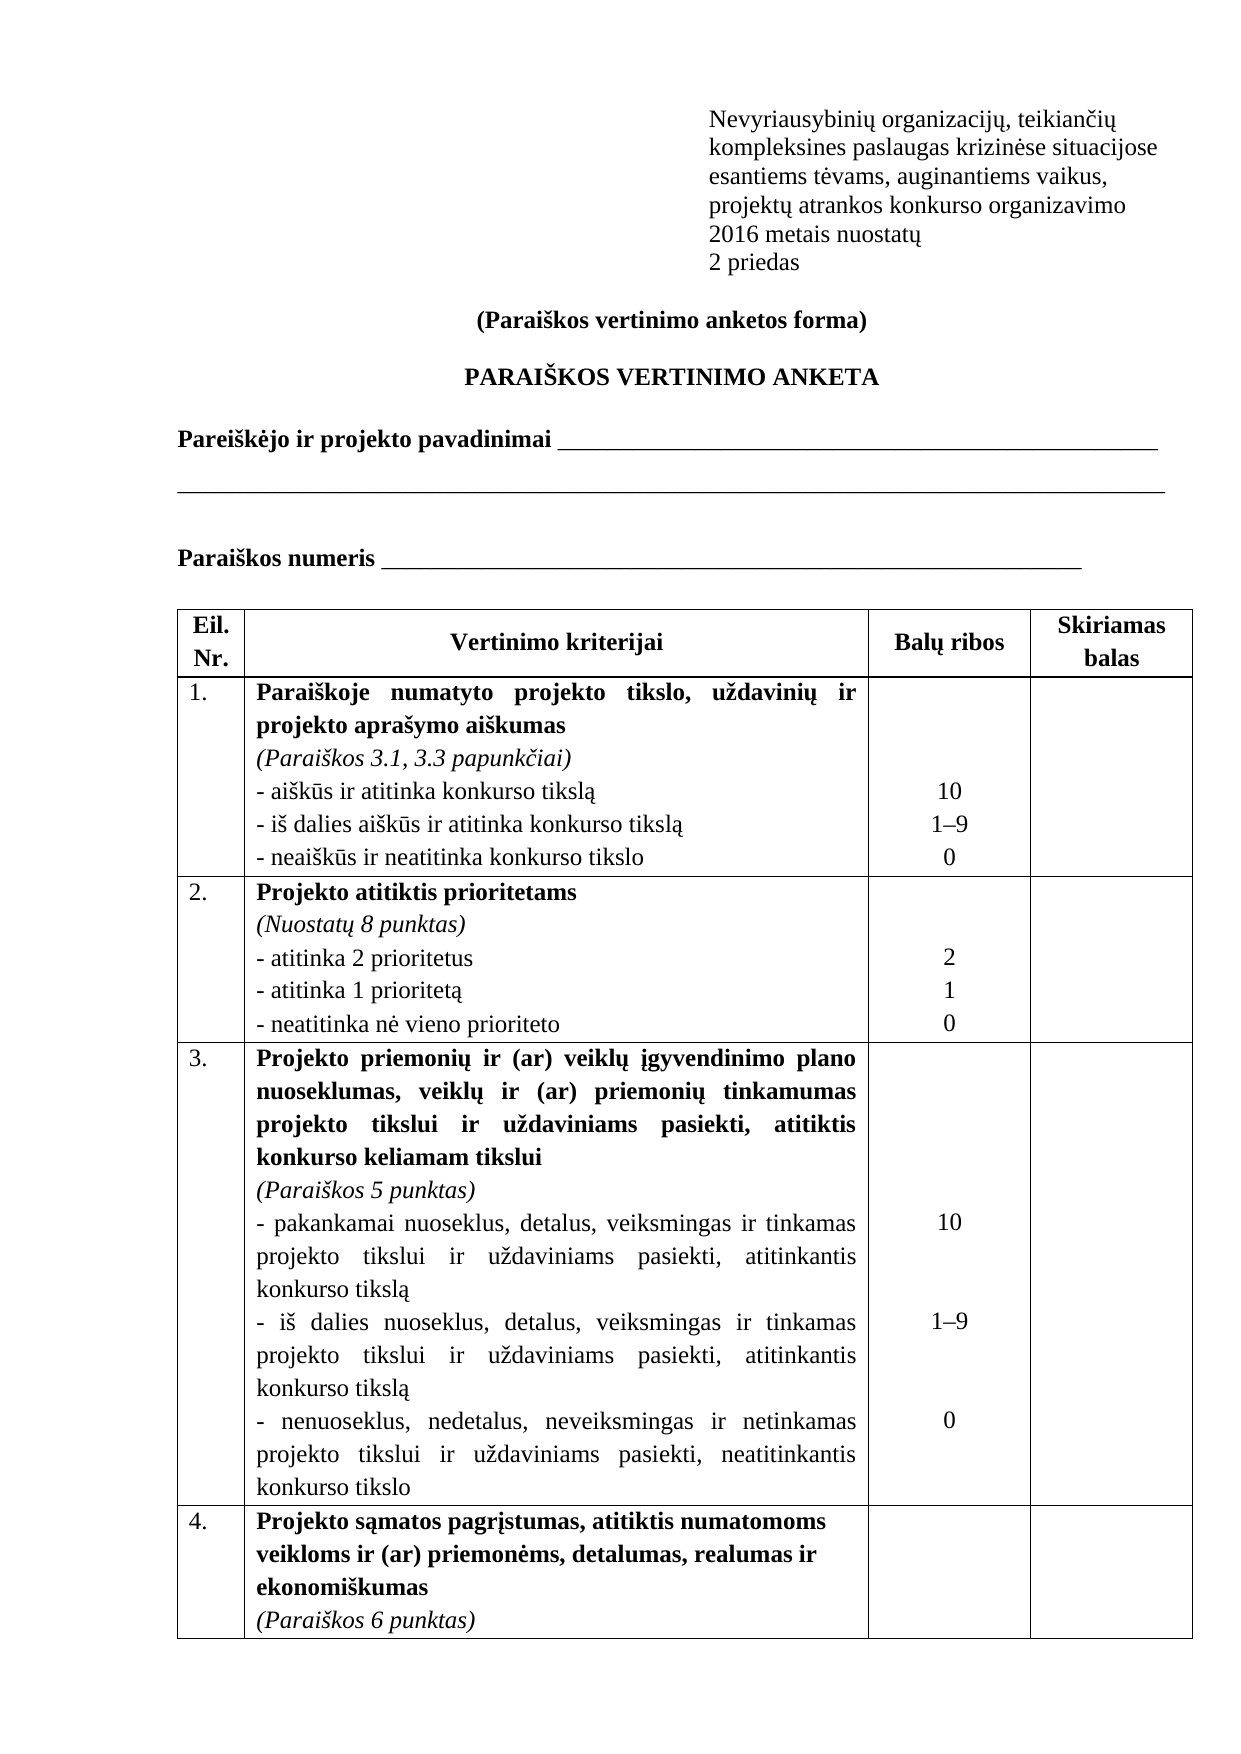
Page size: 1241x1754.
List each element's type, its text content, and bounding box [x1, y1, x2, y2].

text Paraiškos numeris ________________________________________________________ [177, 543, 1166, 572]
text Pareiškėjo ir projekto pavadinimai ________________________________________________ [177, 424, 1166, 453]
table_cell [1031, 678, 1192, 876]
text kompleksines paslaugas krizinėse situacijose [709, 132, 1166, 161]
table_cell [1031, 1506, 1192, 1638]
table_header Vertinimo kriterijai [245, 610, 868, 676]
table_cell 2. [178, 877, 244, 1042]
table_cell Projekto priemonių ir (ar) veiklų įgyvendinimo plano nuoseklumas, veiklų ir (ar) priemonių tinkamumas projekto tikslui ir uždaviniams pasiekti, atitiktis konkurso keliamam tikslui (Paraiškos 5 punktas) - pakankamai nuoseklus, detalus, veiksmingas ir tinkamas projekto tikslui ir uždaviniams pasiekti, atitinkantis konkurso tikslą - iš dalies nuoseklus, detalus, veiksmingas ir tinkamas projekto tikslui ir uždaviniams pasiekti, atitinkantis konkurso tikslą - nenuoseklus, nedetalus, neveiksmingas ir netinkamas projekto tikslui ir uždaviniams pasiekti, neatitinkantis konkurso tikslo [245, 1043, 868, 1505]
table_cell [1031, 877, 1192, 1042]
table_cell Paraiškoje numatyto projekto tikslo, uždavinių ir projekto aprašymo aiškumas (Paraiškos 3.1, 3.3 papunkčiai) - aiškūs ir atitinka konkurso tikslą - iš dalies aiškūs ir atitinka konkurso tikslą - neaiškūs ir neatitinka konkurso tikslo [245, 678, 868, 876]
table_cell Projekto atitiktis prioritetams (Nuostatų 8 punktas) - atitinka 2 prioritetus - atitinka 1 prioritetą - neatitinka nė vieno prioriteto [245, 877, 868, 1042]
table_cell 2 1 0 [869, 877, 1030, 1042]
table_header Eil. Nr. [178, 610, 244, 676]
table_cell Projekto sąmatos pagrįstumas, atitiktis numatomoms veikloms ir (ar) priemonėms, detalumas, realumas ir ekonomiškumas (Paraiškos 6 punktas) [245, 1506, 868, 1638]
text projektų atrankos konkurso organizavimo [709, 190, 1166, 219]
table_cell [1031, 1043, 1192, 1505]
text _______________________________________________________________________________ [177, 467, 1166, 496]
table_cell [869, 1506, 1030, 1638]
table_cell 10 1–9 0 [869, 1043, 1030, 1505]
table_header Balų ribos [869, 610, 1030, 676]
text (Paraiškos vertinimo anketos forma) [177, 305, 1166, 334]
table_cell 10 1–9 0 [869, 678, 1030, 876]
table_cell 4. [178, 1506, 244, 1638]
table_cell 1. [178, 678, 244, 876]
table_header Skiriamas balas [1031, 610, 1192, 676]
text 2 priedas [709, 247, 1166, 276]
text PARAIŠKOS VERTINIMO ANKETA [177, 362, 1166, 391]
table_cell 3. [178, 1043, 244, 1505]
text 2016 metais nuostatų [709, 219, 1166, 247]
text Nevyriausybinių organizacijų, teikiančių [709, 104, 1166, 132]
text esantiems tėvams, auginantiems vaikus, [709, 161, 1166, 190]
